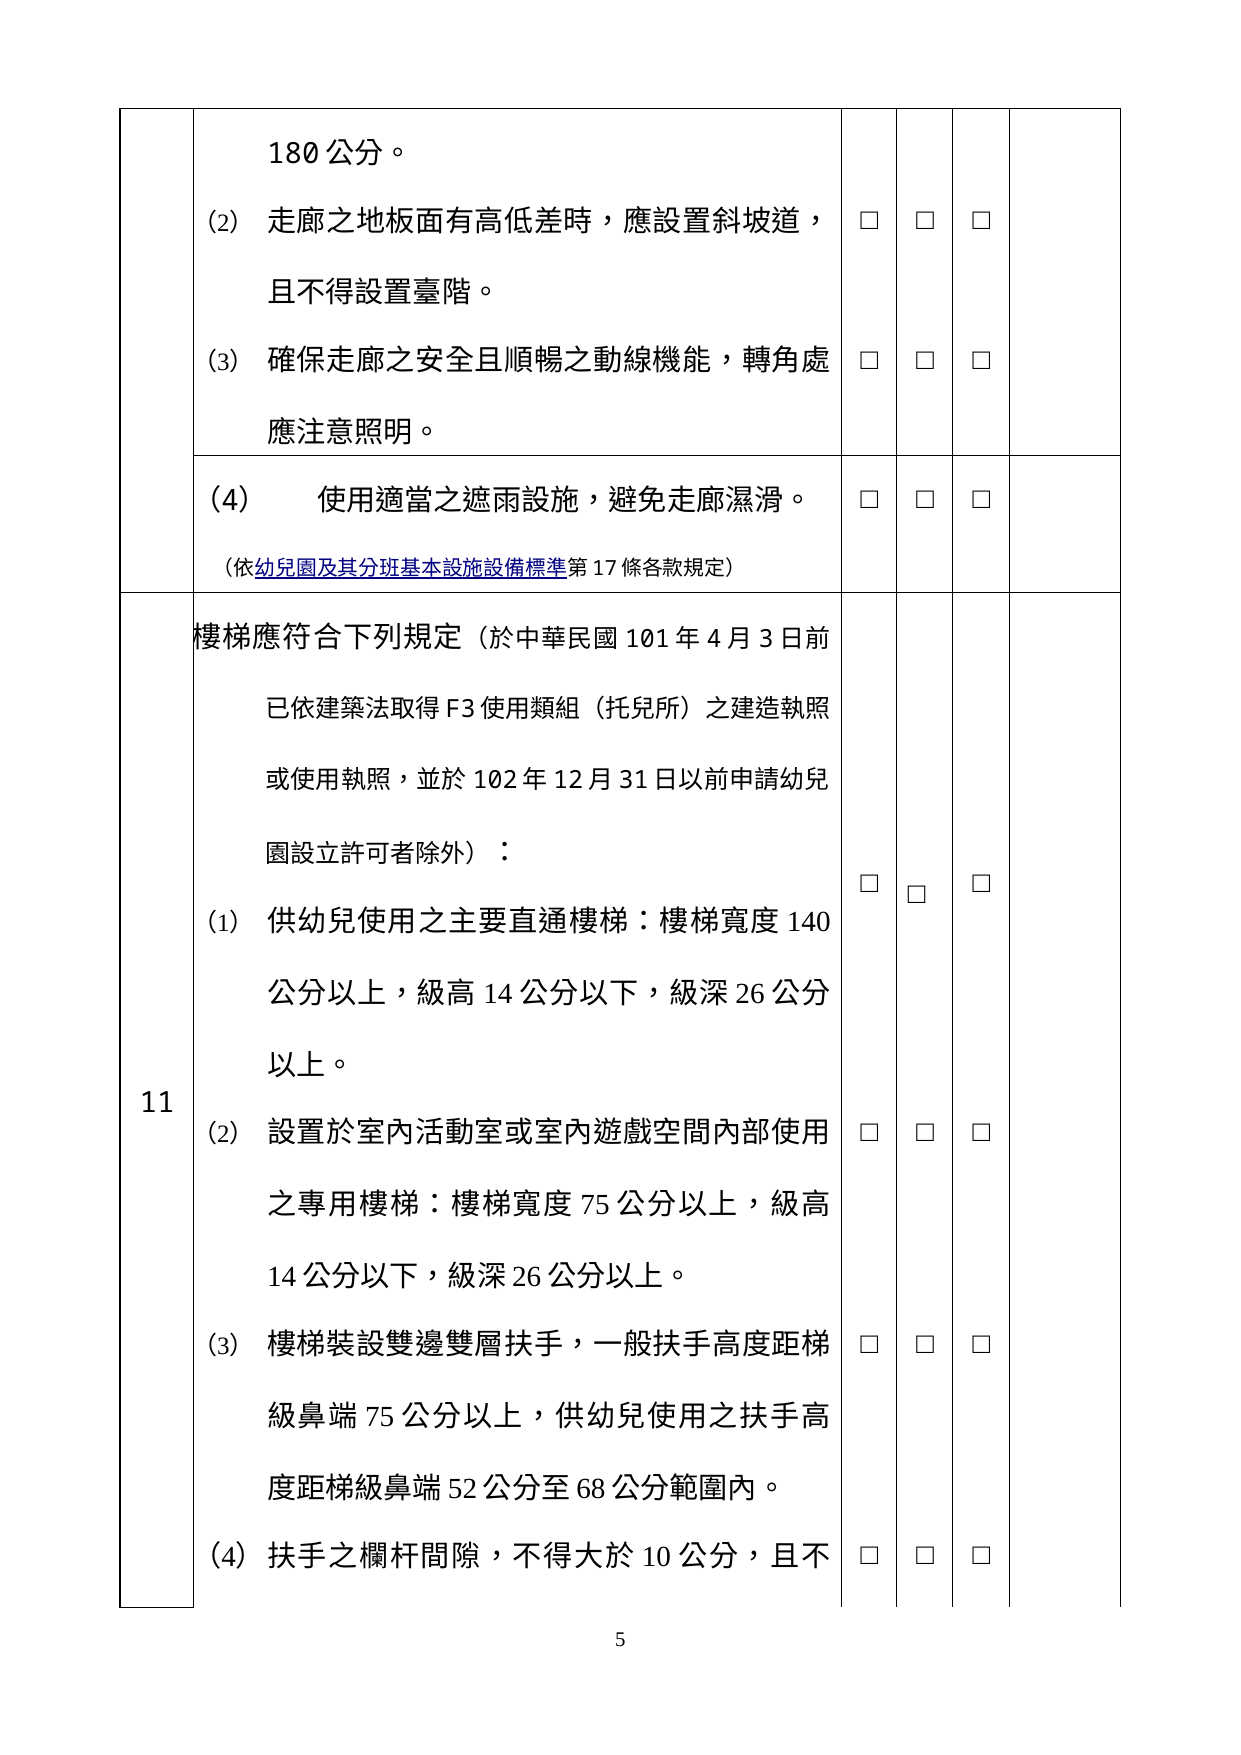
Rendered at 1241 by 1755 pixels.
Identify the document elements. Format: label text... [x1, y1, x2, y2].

table_cell □ [953, 1088, 1009, 1299]
table_cell [953, 109, 1009, 176]
table_cell [1010, 1299, 1120, 1511]
table_cell 樓梯應符合下列規定（於中華民國101年4月3日前已依建築法取得F3使用類組（托兒所）之建造執照或使用執照，並於102年12月31日以前申請幼兒園設立許可者除外）： 供幼兒使用之主要直通樓梯：樓梯寬度140公分以上，級高14公分以下，級深26公分以上。 [194, 593, 841, 1087]
table_cell □ [897, 456, 952, 592]
table_cell □ [842, 593, 896, 1087]
table_cell 11 [121, 593, 193, 1607]
table_cell □ [842, 1511, 896, 1607]
table_cell □ [897, 176, 952, 315]
table_cell [1010, 1088, 1120, 1299]
table_cell [1010, 315, 1120, 455]
table_cell □ [842, 1088, 896, 1299]
table_cell 走廊之地板面有高低差時，應設置斜坡道，且不得設置臺階。 [194, 176, 841, 315]
table_cell □ [953, 1511, 1009, 1607]
table_cell □ [897, 1088, 952, 1299]
table_cell 確保走廊之安全且順暢之動線機能，轉角處應注意照明。 [194, 315, 841, 455]
table_cell □ [897, 593, 952, 1087]
table_cell □ [953, 315, 1009, 455]
table_cell □ [897, 1299, 952, 1511]
table_cell [1010, 109, 1120, 176]
table_cell [1010, 1511, 1120, 1607]
table_cell □ [842, 456, 896, 592]
table_cell □ [842, 1299, 896, 1511]
table_cell 設置於室內活動室或室內遊戲空間內部使用之專用樓梯：樓梯寬度75公分以上，級高14公分以下，級深26公分以上。 [194, 1088, 841, 1299]
table_cell □ [953, 1299, 1009, 1511]
table_cell □ [842, 315, 896, 455]
table_cell □ [897, 315, 952, 455]
table_cell [1010, 176, 1120, 315]
table_cell 使用適當之遮雨設施，避免走廊濕滑。 （依幼兒園及其分班基本設施設備標準第17條各款規定） [194, 456, 841, 592]
table_cell □ [842, 176, 896, 315]
table_cell □ [897, 1511, 952, 1607]
table_cell 樓梯裝設雙邊雙層扶手，一般扶手高度距梯級鼻端75公分以上，供幼兒使用之扶手高度距梯級鼻端52公分至68公分範圍內。 [194, 1299, 841, 1511]
table_cell [1010, 456, 1120, 592]
table_cell □ [953, 593, 1009, 1087]
table_cell [1010, 593, 1120, 1087]
table_cell [842, 109, 896, 176]
table_cell 扶手之欄杆間隙，不得大於10公分，且不 [194, 1511, 841, 1607]
table_cell 180公分。 [194, 109, 841, 176]
table_cell [897, 109, 952, 176]
table_cell □ [953, 456, 1009, 592]
table_cell □ [953, 176, 1009, 315]
table_cell [121, 109, 193, 592]
